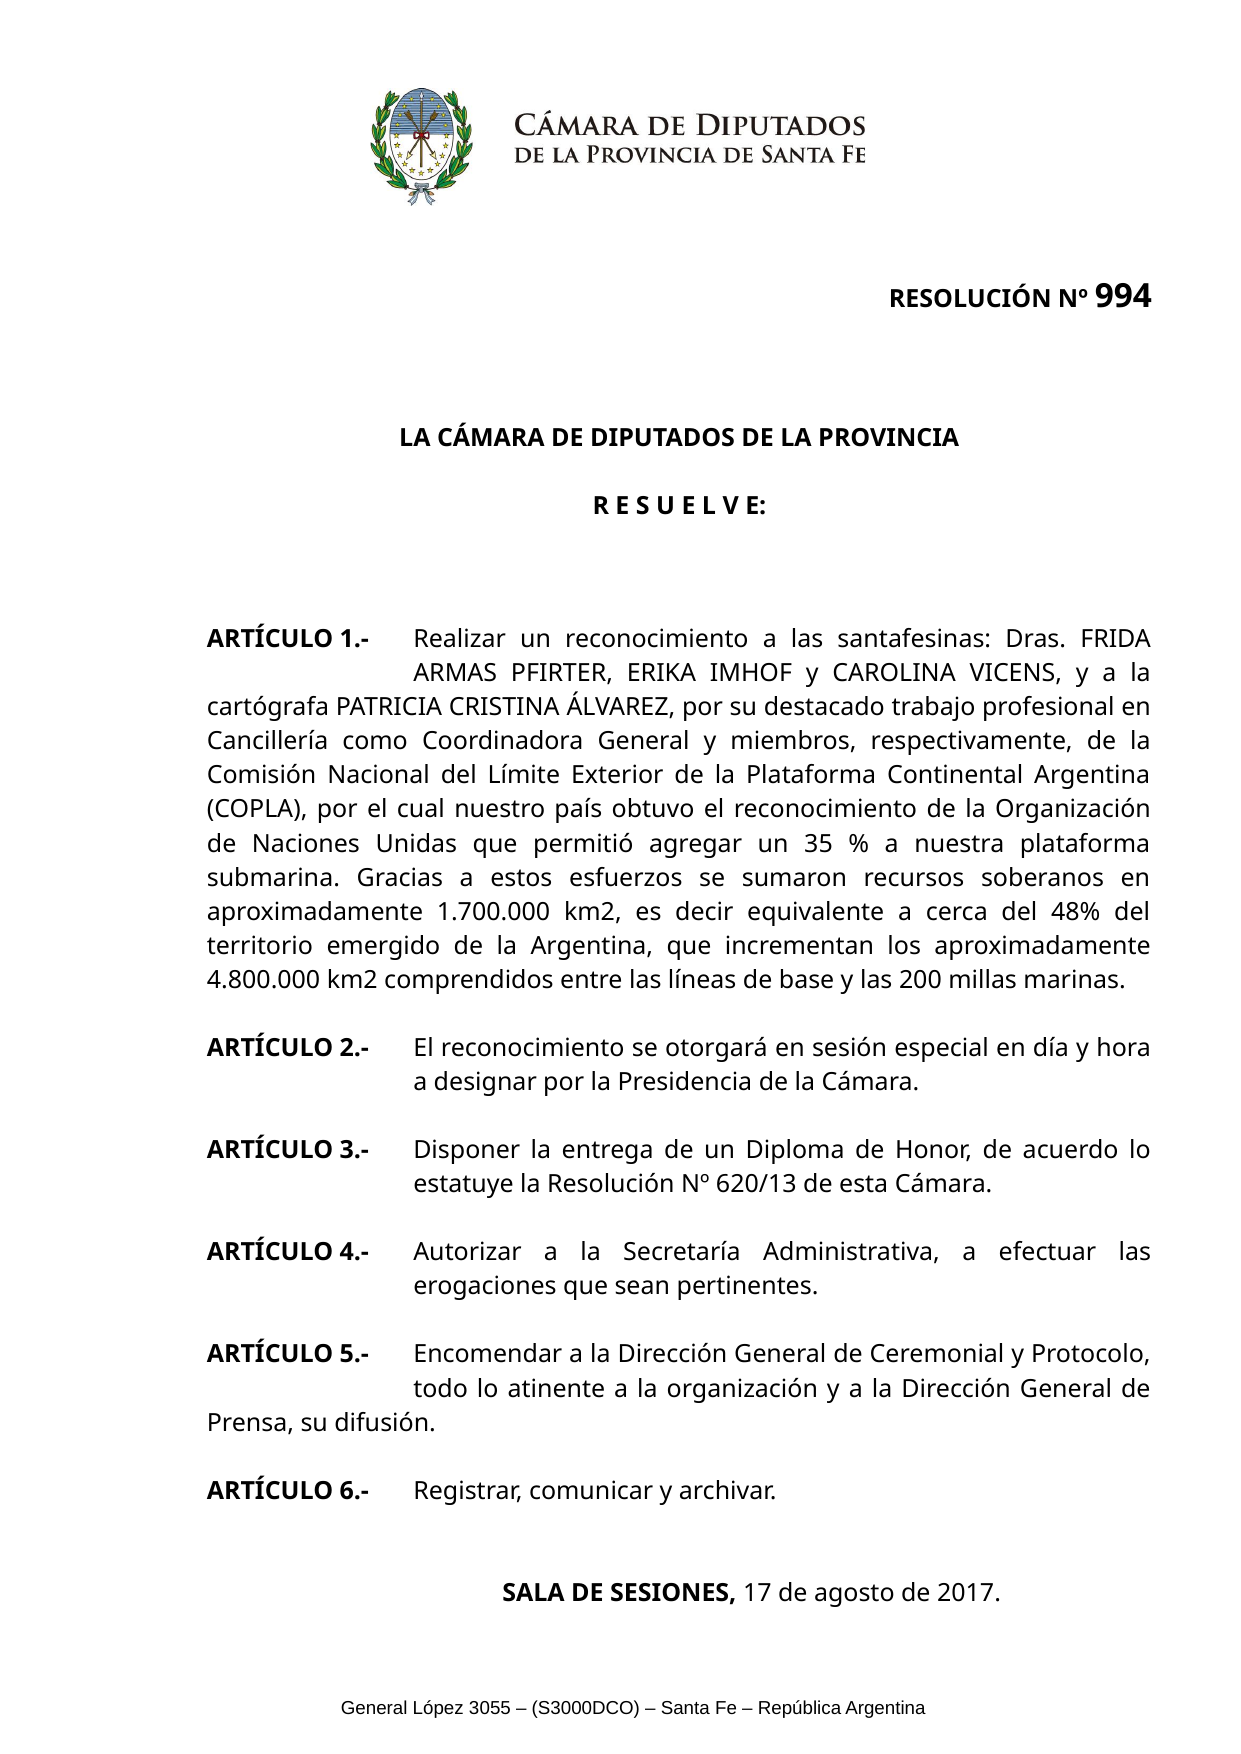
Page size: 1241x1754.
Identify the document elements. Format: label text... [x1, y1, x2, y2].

table_header ARTÍCULO 2.- [207, 1030, 413, 1080]
text Registrar, comunicar y archivar. [207, 1472, 1152, 1506]
text LA CÁMARA DE DIPUTADOS DE LA PROVINCIA [207, 419, 1152, 453]
text Realizar un reconocimiento a las santafesinas: Dras. FRIDA ARMAS PFIRTER, ERIKA IMHOF y CAROLINA VICENS, y a la cartógrafa PATRICIA CRISTINA ÁLVAREZ, por su destacado trabajo profesional en Cancillería como Coordinadora General y miembros, respectivamente, de la Comisión Nacional del Límite Exterior de la Plataforma Continental Argentina (COPLA), por el cual nuestro país obtuvo el reconocimiento de la Organización de Naciones Unidas que permitió agregar un 35 % a nuestra plataforma submarina. Gracias a estos esfuerzos se sumaron recursos soberanos en aproximadamente 1.700.000 km2, es decir equivalente a cerca del 48% del territorio emergido de la Argentina, que incrementan los aproximadamente 4.800.000 km2 comprendidos entre las líneas de base y las 200 millas marinas. [207, 621, 1152, 996]
text Disponer la entrega de un Diploma de Honor, de acuerdo lo estatuye la Resolución Nº 620/13 de esta Cámara. [207, 1132, 1152, 1200]
text Autorizar a la Secretaría Administrativa, a efectuar las erogaciones que sean pertinentes. [207, 1234, 1152, 1302]
table_header ARTÍCULO 4.- [207, 1234, 413, 1284]
picture [370, 88, 866, 210]
table_header ARTÍCULO 3.- [207, 1132, 413, 1182]
text R E S U E L V E: [207, 487, 1152, 521]
text Encomendar a la Dirección General de Ceremonial y Protocolo, todo lo atinente a la organización y a la Dirección General de Prensa, su difusión. [207, 1336, 1152, 1438]
table_header ARTÍCULO 5.- [207, 1336, 413, 1386]
text RESOLUCIÓN Nº 994 [207, 272, 1152, 317]
table_header ARTÍCULO 6.- [207, 1473, 413, 1523]
text El reconocimiento se otorgará en sesión especial en día y hora a designar por la Presidencia de la Cámara. [207, 1029, 1152, 1098]
text SALA DE SESIONES, 17 de agosto de 2017. [207, 1574, 1152, 1609]
table_header ARTÍCULO 1.- [207, 621, 413, 671]
